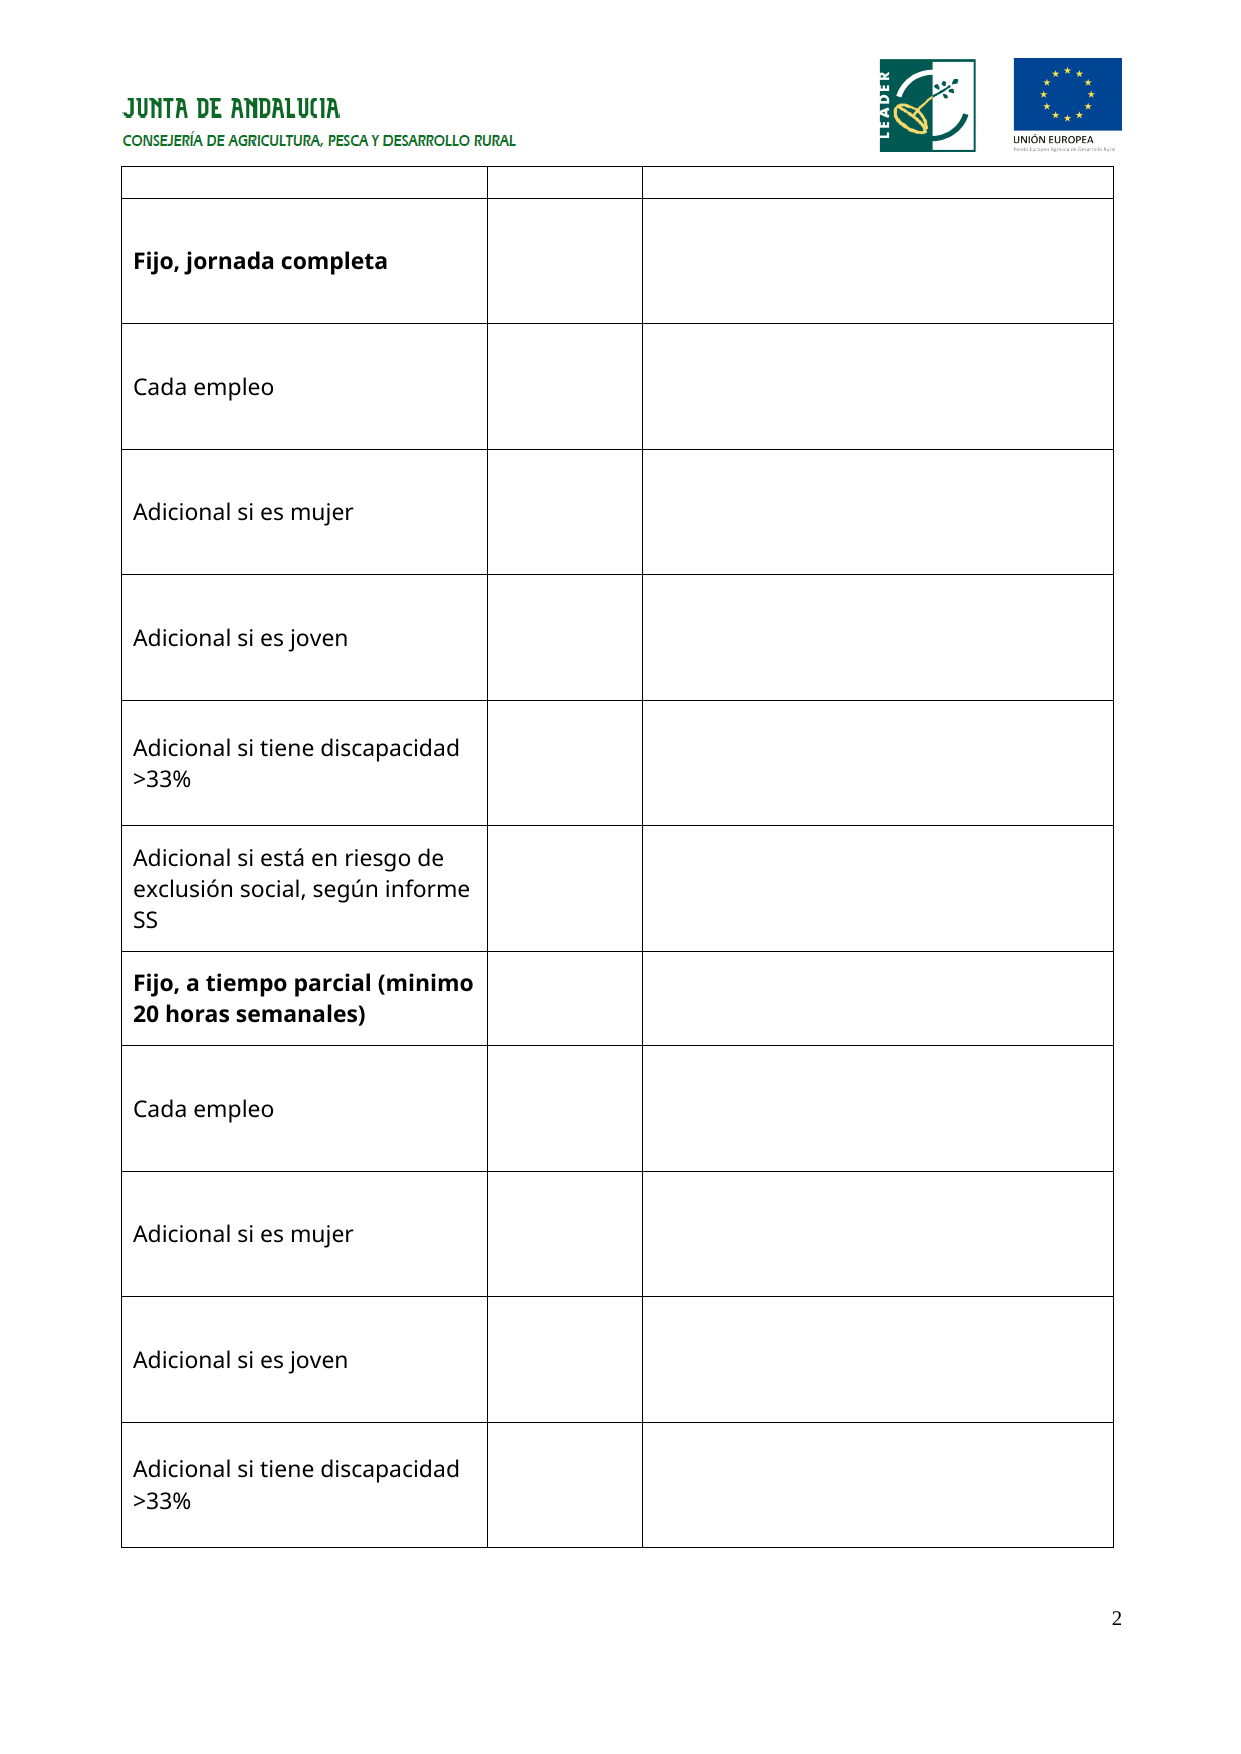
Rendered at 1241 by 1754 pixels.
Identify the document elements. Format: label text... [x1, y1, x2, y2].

table_cell [488, 1423, 642, 1547]
picture [122, 94, 521, 149]
table_cell [643, 199, 1113, 323]
table_cell [488, 1297, 642, 1422]
table_cell [643, 167, 1113, 198]
table_cell Cada empleo [122, 1046, 487, 1171]
table_cell Adicional si es mujer [122, 1172, 487, 1296]
table_cell [643, 1423, 1113, 1547]
table_cell [643, 826, 1113, 951]
table_cell [488, 167, 642, 198]
table_cell Fijo, jornada completa [122, 199, 487, 323]
table_cell [643, 450, 1113, 574]
table_cell [488, 450, 642, 574]
table_cell Adicional si tiene discapacidad >33% [122, 701, 487, 825]
table_cell Cada empleo [122, 324, 487, 449]
table_cell Adicional si es joven [122, 1297, 487, 1422]
table_cell Fijo, a tiempo parcial (minimo 20 horas semanales) [122, 952, 487, 1045]
table_cell [122, 167, 487, 198]
table_cell [488, 701, 642, 825]
table_cell [488, 199, 642, 323]
table_cell [643, 575, 1113, 700]
table_cell [643, 1172, 1113, 1296]
table_cell [643, 1046, 1113, 1171]
table_cell [643, 324, 1113, 449]
table_cell [643, 701, 1113, 825]
table_cell [643, 1297, 1113, 1422]
table_cell [488, 826, 642, 951]
table_cell Adicional si está en riesgo de exclusión social, según informe SS [122, 826, 487, 951]
table_cell Adicional si es mujer [122, 450, 487, 574]
table_cell [488, 324, 642, 449]
table_cell Adicional si es joven [122, 575, 487, 700]
table_cell [488, 1046, 642, 1171]
picture [1013, 58, 1122, 152]
table_cell [643, 952, 1113, 1045]
table_cell [488, 952, 642, 1045]
table_cell Adicional si tiene discapacidad >33% [122, 1423, 487, 1547]
table_cell [488, 575, 642, 700]
table_cell [488, 1172, 642, 1296]
